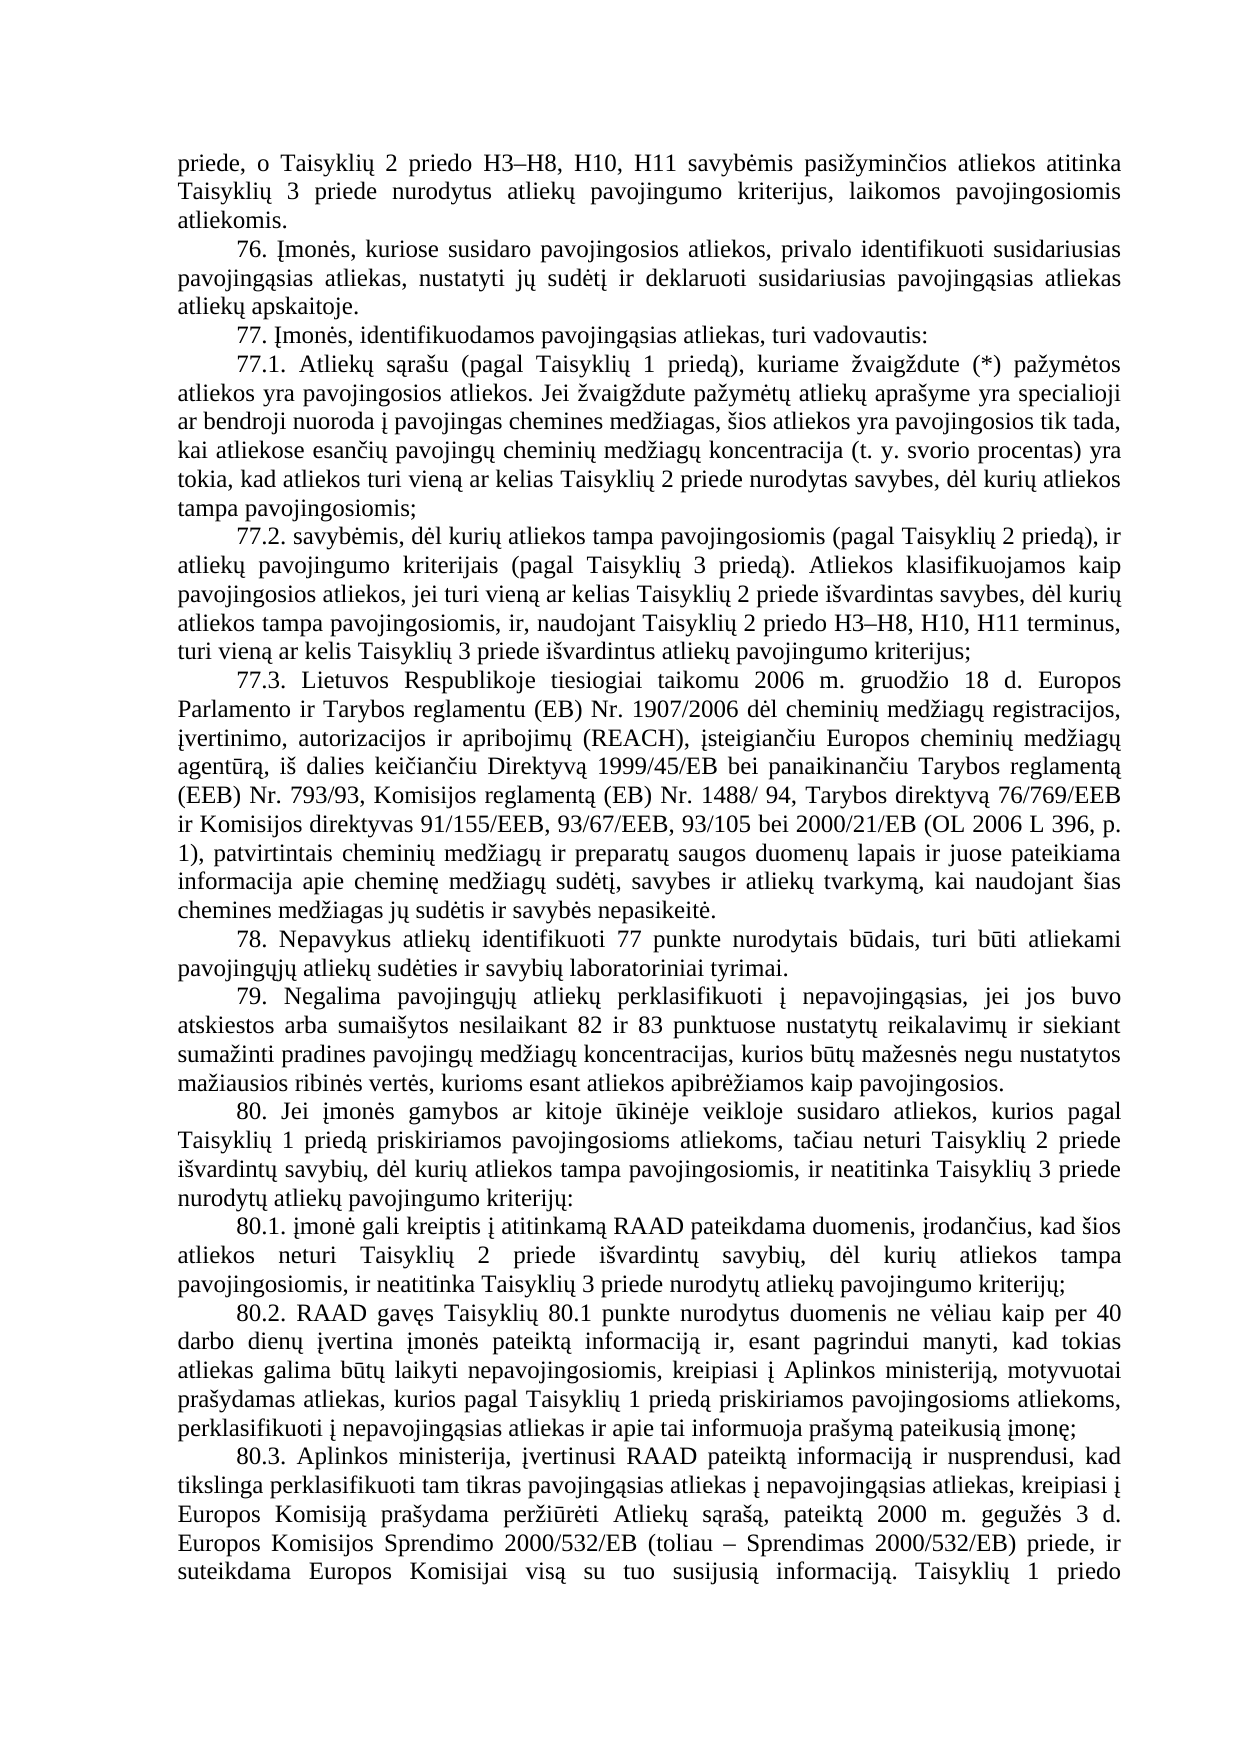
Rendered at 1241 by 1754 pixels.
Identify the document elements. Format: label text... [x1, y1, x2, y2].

text 77.2. savybėmis, dėl kurių atliekos tampa pavojingosiomis (pagal Taisyklių 2 priedą), ir atliekų pavojingumo kriterijais (pagal Taisyklių 3 priedą). Atliekos klasifikuojamos kaip pavojingosios atliekos, jei turi vieną ar kelias Taisyklių 2 priede išvardintas savybes, dėl kurių atliekos tampa pavojingosiomis, ir, naudojant Taisyklių 2 priedo H3–H8, H10, H11 terminus, turi vieną ar kelis Taisyklių 3 priede išvardintus atliekų pavojingumo kriterijus; [177, 521, 1122, 665]
text 77.3. Lietuvos Respublikoje tiesiogiai taikomu 2006 m. gruodžio 18 d. Europos Parlamento ir Tarybos reglamentu (EB) Nr. 1907/2006 dėl cheminių medžiagų registracijos, įvertinimo, autorizacijos ir apribojimų (REACH), įsteigiančiu Europos cheminių medžiagų agentūrą, iš dalies keičiančiu Direktyvą 1999/45/EB bei panaikinančiu Tarybos reglamentą (EEB) Nr. 793/93, Komisijos reglamentą (EB) Nr. 1488/ 94, Tarybos direktyvą 76/769/EEB ir Komisijos direktyvas 91/155/EEB, 93/67/EEB, 93/105 bei 2000/21/EB (OL 2006 L 396, p. 1), patvirtintais cheminių medžiagų ir preparatų saugos duomenų lapais ir juose pateikiama informacija apie cheminę medžiagų sudėtį, savybes ir atliekų tvarkymą, kai naudojant šias chemines medžiagas jų sudėtis ir savybės nepasikeitė. [177, 665, 1122, 924]
text 78. Nepavykus atliekų identifikuoti 77 punkte nurodytais būdais, turi būti atliekami pavojingųjų atliekų sudėties ir savybių laboratoriniai tyrimai. [177, 924, 1122, 981]
text 77. Įmonės, identifikuodamos pavojingąsias atliekas, turi vadovautis: [177, 320, 1122, 349]
text 79. Negalima pavojingųjų atliekų perklasifikuoti į nepavojingąsias, jei jos buvo atskiestos arba sumaišytos nesilaikant 82 ir 83 punktuose nustatytų reikalavimų ir siekiant sumažinti pradines pavojingų medžiagų koncentracijas, kurios būtų mažesnės negu nustatytos mažiausios ribinės vertės, kurioms esant atliekos apibrėžiamos kaip pavojingosios. [177, 981, 1122, 1096]
text priede, o Taisyklių 2 priedo H3–H8, H10, H11 savybėmis pasižyminčios atliekos atitinka Taisyklių 3 priede nurodytus atliekų pavojingumo kriterijus, laikomos pavojingosiomis atliekomis. [177, 148, 1122, 234]
text 80.2. RAAD gavęs Taisyklių 80.1 punkte nurodytus duomenis ne vėliau kaip per 40 darbo dienų įvertina įmonės pateiktą informaciją ir, esant pagrindui manyti, kad tokias atliekas galima būtų laikyti nepavojingosiomis, kreipiasi į Aplinkos ministeriją, motyvuotai prašydamas atliekas, kurios pagal Taisyklių 1 priedą priskiriamos pavojingosioms atliekoms, perklasifikuoti į nepavojingąsias atliekas ir apie tai informuoja prašymą pateikusią įmonę; [177, 1298, 1122, 1441]
text 80.3. Aplinkos ministerija, įvertinusi RAAD pateiktą informaciją ir nusprendusi, kad tikslinga perklasifikuoti tam tikras pavojingąsias atliekas į nepavojingąsias atliekas, kreipiasi į Europos Komisiją prašydama peržiūrėti Atliekų sąrašą, pateiktą 2000 m. gegužės 3 d. Europos Komisijos Sprendimo 2000/532/EB (toliau – Sprendimas 2000/532/EB) priede, ir suteikdama Europos Komisijai visą su tuo susijusią informaciją. Taisyklių 1 priedo [177, 1441, 1122, 1585]
text 80.1. įmonė gali kreiptis į atitinkamą RAAD pateikdama duomenis, įrodančius, kad šios atliekos neturi Taisyklių 2 priede išvardintų savybių, dėl kurių atliekos tampa pavojingosiomis, ir neatitinka Taisyklių 3 priede nurodytų atliekų pavojingumo kriterijų; [177, 1211, 1122, 1298]
text 76. Įmonės, kuriose susidaro pavojingosios atliekos, privalo identifikuoti susidariusias pavojingąsias atliekas, nustatyti jų sudėtį ir deklaruoti susidariusias pavojingąsias atliekas atliekų apskaitoje. [177, 234, 1122, 320]
text 80. Jei įmonės gamybos ar kitoje ūkinėje veikloje susidaro atliekos, kurios pagal Taisyklių 1 priedą priskiriamos pavojingosioms atliekoms, tačiau neturi Taisyklių 2 priede išvardintų savybių, dėl kurių atliekos tampa pavojingosiomis, ir neatitinka Taisyklių 3 priede nurodytų atliekų pavojingumo kriterijų: [177, 1096, 1122, 1211]
text 77.1. Atliekų sąrašu (pagal Taisyklių 1 priedą), kuriame žvaigždute (*) pažymėtos atliekos yra pavojingosios atliekos. Jei žvaigždute pažymėtų atliekų aprašyme yra specialioji ar bendroji nuoroda į pavojingas chemines medžiagas, šios atliekos yra pavojingosios tik tada, kai atliekose esančių pavojingų cheminių medžiagų koncentracija (t. y. svorio procentas) yra tokia, kad atliekos turi vieną ar kelias Taisyklių 2 priede nurodytas savybes, dėl kurių atliekos tampa pavojingosiomis; [177, 349, 1122, 521]
